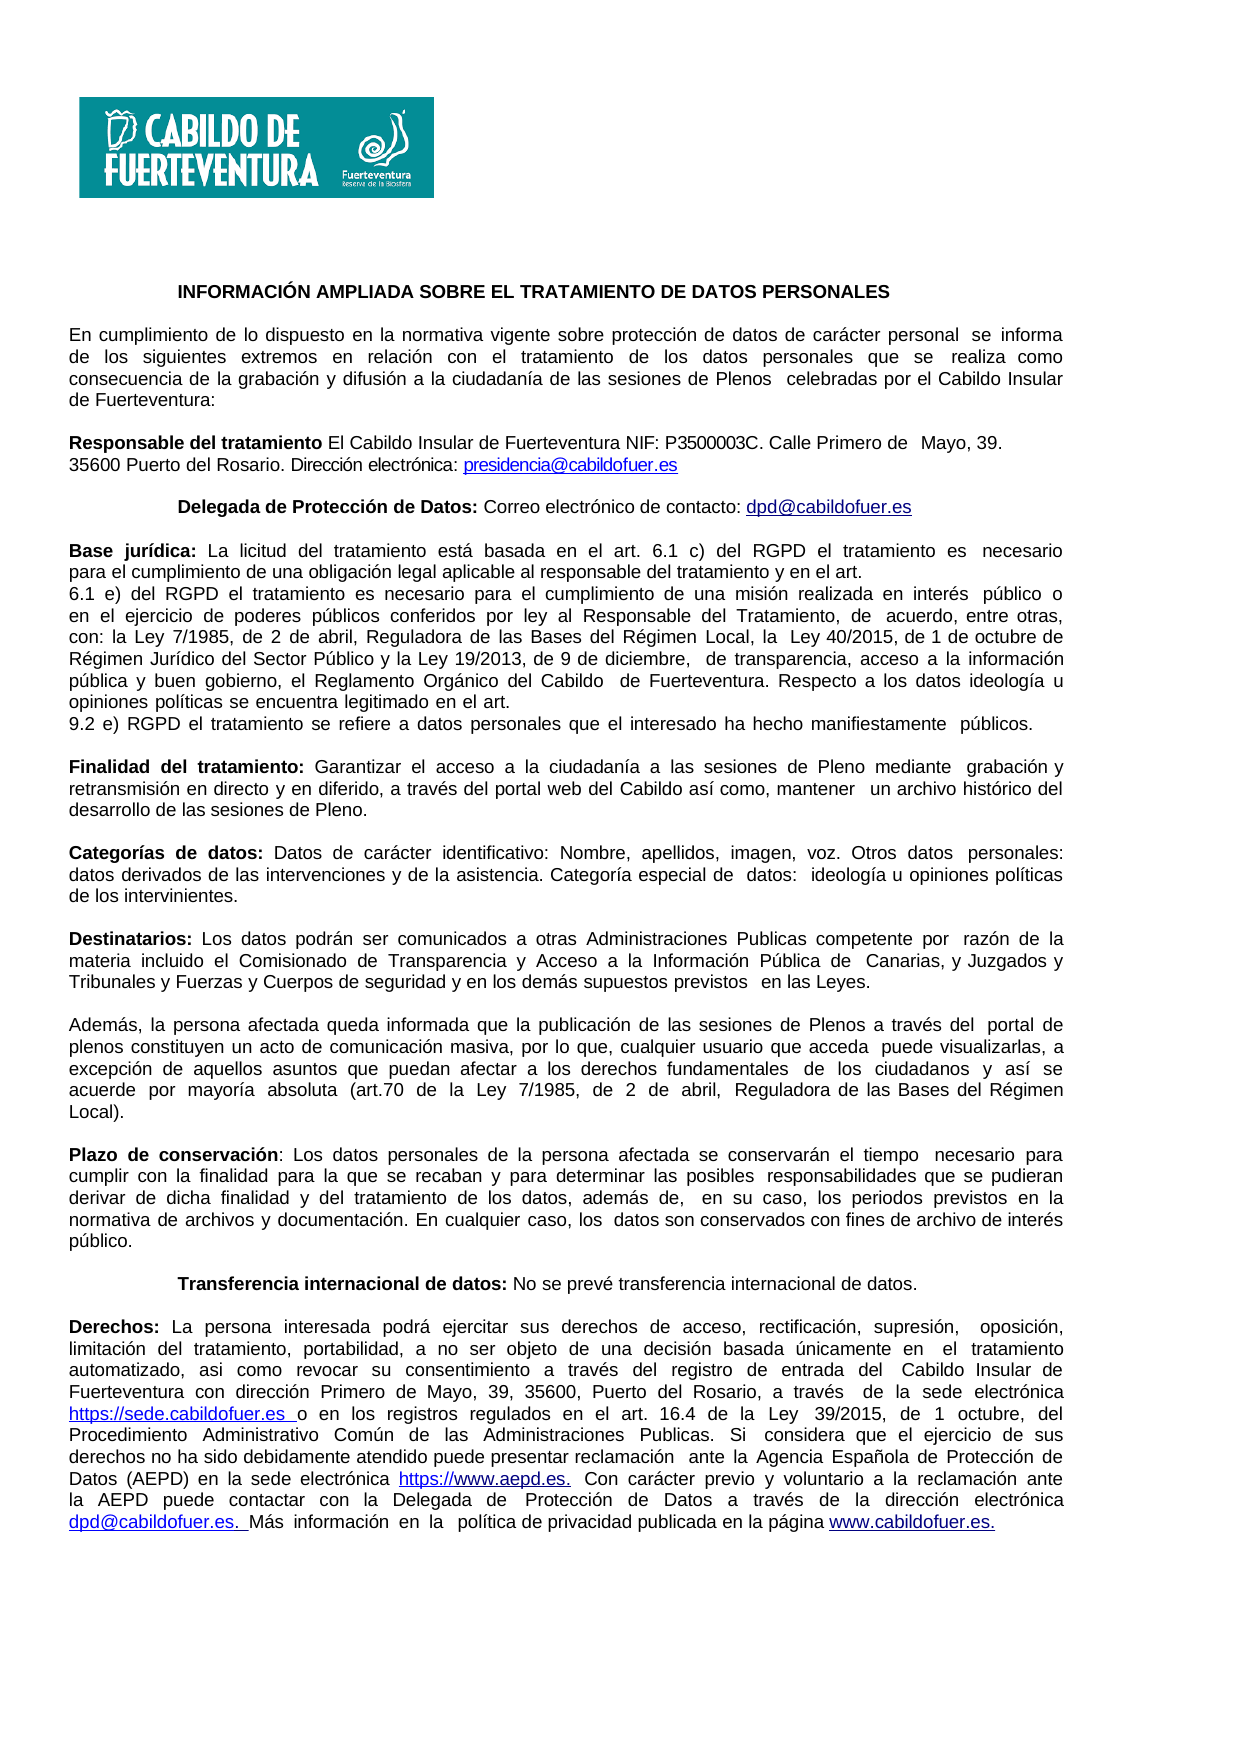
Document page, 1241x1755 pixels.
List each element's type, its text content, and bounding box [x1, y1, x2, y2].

text INFORMACIÓN AMPLIADA SOBRE EL TRATAMIENTO DE DATOS PERSONALES [177, 280, 1076, 302]
text Plazo de conservación: Los datos personales de la persona afectada se conservarán el tiempo necesario para cumplir con la finalidad para la que se recaban y para determinar las posibles responsabilidades que se pudieran derivar de dicha finalidad y del tratamiento de los datos, además de, en su caso, los periodos previstos en la normativa de archivos y documentación. En cualquier caso, los datos son conservados con fines de archivo de interés público. [69, 1143, 1064, 1252]
text Derechos: La persona interesada podrá ejercitar sus derechos de acceso, rectificación, supresión, oposición, limitación del tratamiento, portabilidad, a no ser objeto de una decisión basada únicamente en el tratamiento automatizado, asi como revocar su consentimiento a través del registro de entrada del Cabildo Insular de Fuerteventura con dirección Primero de Mayo, 39, 35600, Puerto del Rosario, a través de la sede electrónica https://sede.cabildofuer.es o en los registros regulados en el art. 16.4 de la Ley 39/2015, de 1 octubre, del Procedimiento Administrativo Común de las Administraciones Publicas. Si considera que el ejercicio de sus derechos no ha sido debidamente atendido puede presentar reclamación ante la Agencia Española de Protección de Datos (AEPD) en la sede electrónica https://www.aepd.es. Con carácter previo y voluntario a la reclamación ante la AEPD puede contactar con la Delegada de Protección de Datos a través de la dirección electrónica dpd@cabildofuer.es. Más información en la política de privacidad publicada en la página www.cabildofuer.es. [69, 1316, 1064, 1533]
text Base jurídica: La licitud del tratamiento está basada en el art. 6.1 c) del RGPD el tratamiento es necesario para el cumplimiento de una obligación legal aplicable al responsable del tratamiento y en el art. [69, 539, 1064, 583]
text Categorías de datos: Datos de carácter identificativo: Nombre, apellidos, imagen, voz. Otros datos personales: datos derivados de las intervenciones y de la asistencia. Categoría especial de datos: ideología u opiniones políticas de los intervinientes. [69, 842, 1064, 907]
text Delegada de Protección de Datos: Correo electrónico de contacto: dpd@cabildofuer.es [177, 496, 1076, 518]
text Además, la persona afectada queda informada que la publicación de las sesiones de Plenos a través del portal de plenos constituyen un acto de comunicación masiva, por lo que, cualquier usuario que acceda puede visualizarlas, a excepción de aquellos asuntos que puedan afectar a los derechos fundamentales de los ciudadanos y así se acuerde por mayoría absoluta (art.70 de la Ley 7/1985, de 2 de abril, Reguladora de las Bases del Régimen Local). [69, 1014, 1064, 1122]
text 9.2 e) RGPD el tratamiento se refiere a datos personales que el interesado ha hecho manifiestamente públicos. [69, 713, 1064, 734]
text Responsable del tratamiento El Cabildo Insular de Fuerteventura NIF: P3500003C. Calle Primero de Mayo, 39. 35600 Puerto del Rosario. Dirección electrónica: presidencia@cabildofuer.es [69, 432, 1019, 475]
text 6.1 e) del RGPD el tratamiento es necesario para el cumplimiento de una misión realizada en interés público o en el ejercicio de poderes públicos conferidos por ley al Responsable del Tratamiento, de acuerdo, entre otras, con: la Ley 7/1985, de 2 de abril, Reguladora de las Bases del Régimen Local, la Ley 40/2015, de 1 de octubre de Régimen Jurídico del Sector Público y la Ley 19/2013, de 9 de diciembre, de transparencia, acceso a la información pública y buen gobierno, el Reglamento Orgánico del Cabildo de Fuerteventura. Respecto a los datos ideología u opiniones políticas se encuentra legitimado en el art. [69, 583, 1064, 713]
text Finalidad del tratamiento: Garantizar el acceso a la ciudadanía a las sesiones de Pleno mediante grabación y retransmisión en directo y en diferido, a través del portal web del Cabildo así como, mantener un archivo histórico del desarrollo de las sesiones de Pleno. [69, 756, 1064, 821]
text Transferencia internacional de datos: No se prevé transferencia internacional de datos. [177, 1273, 1076, 1294]
text Destinatarios: Los datos podrán ser comunicados a otras Administraciones Publicas competente por razón de la materia incluido el Comisionado de Transparencia y Acceso a la Información Pública de Canarias, y Juzgados y Tribunales y Fuerzas y Cuerpos de seguridad y en los demás supuestos previstos en las Leyes. [69, 928, 1064, 993]
text En cumplimiento de lo dispuesto en la normativa vigente sobre protección de datos de carácter personal se informa de los siguientes extremos en relación con el tratamiento de los datos personales que se realiza como consecuencia de la grabación y difusión a la ciudadanía de las sesiones de Plenos celebradas por el Cabildo Insular de Fuerteventura: [69, 324, 1064, 411]
